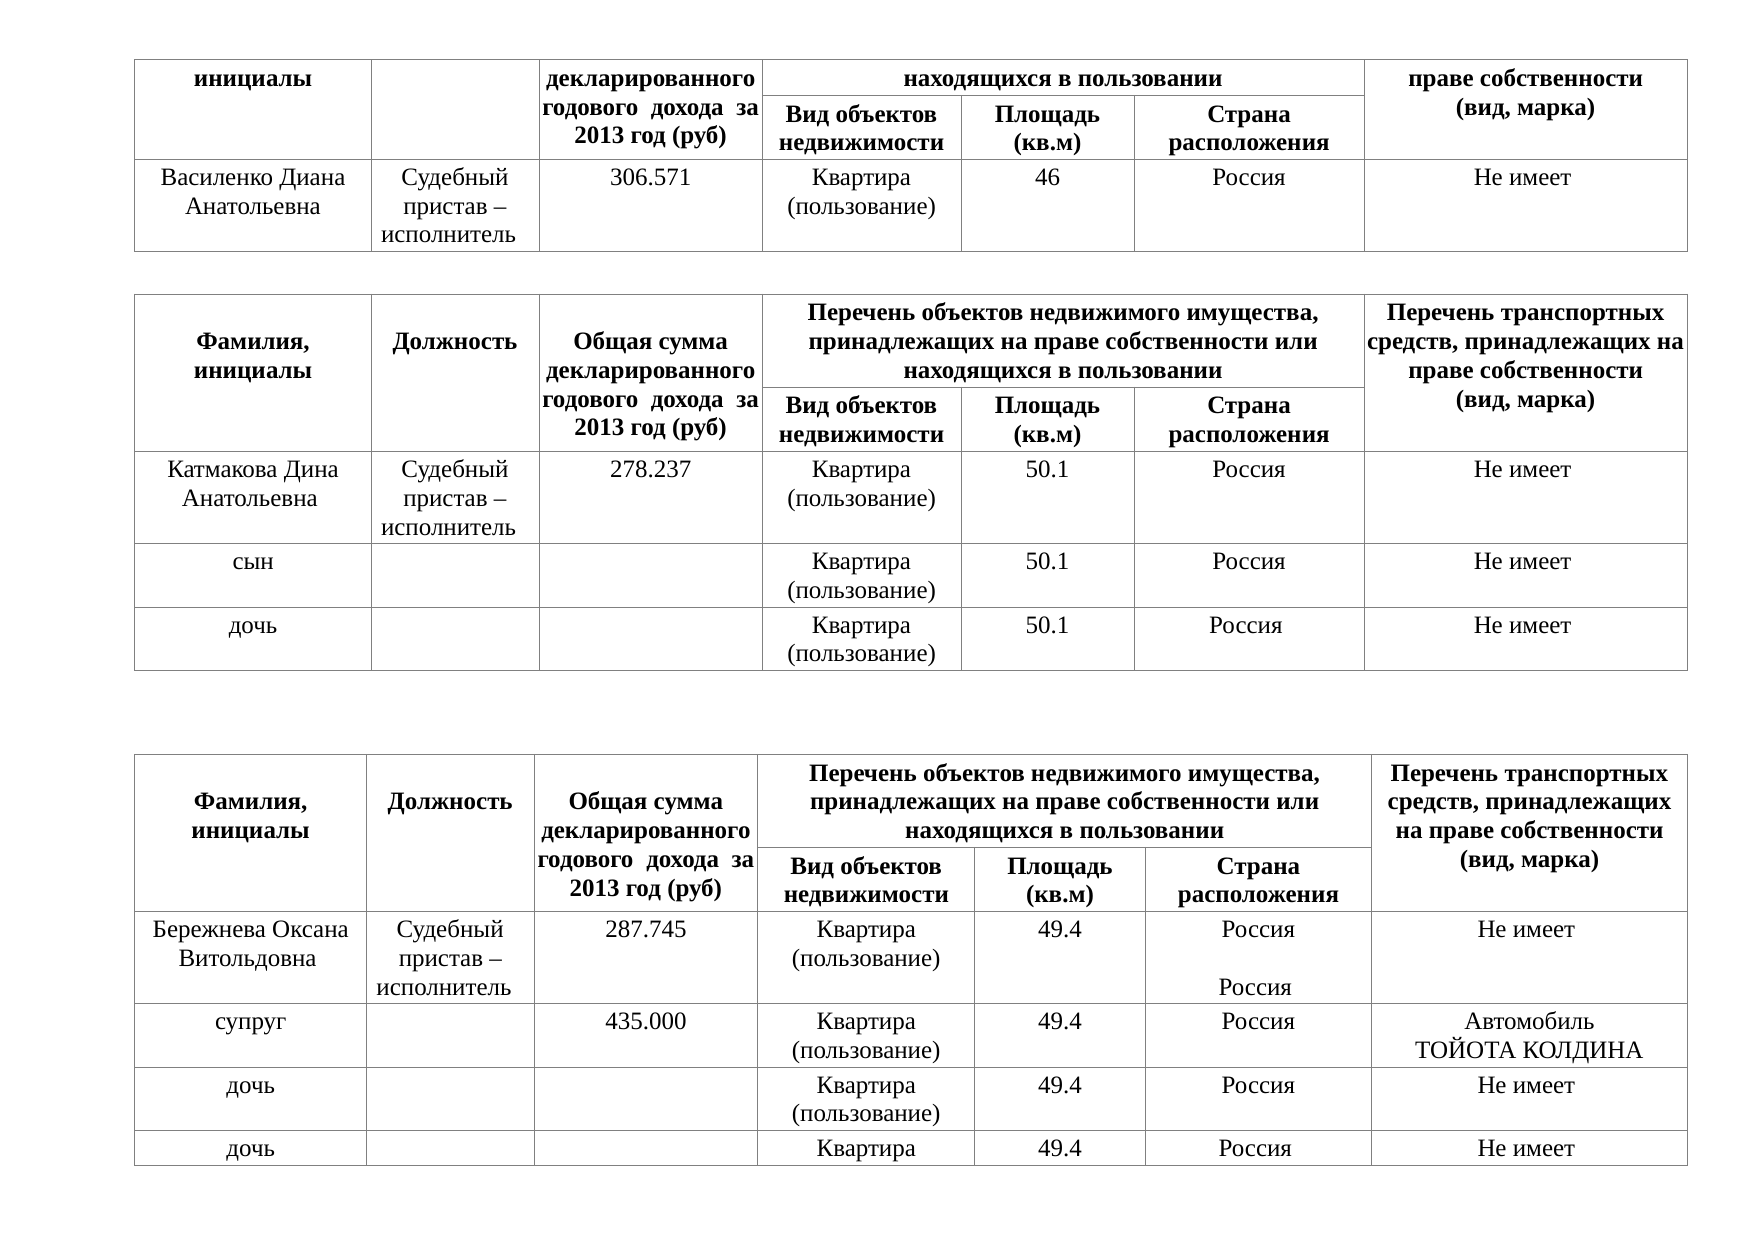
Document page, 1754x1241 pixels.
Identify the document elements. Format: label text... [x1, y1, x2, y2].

table_cell Не имеет [1372, 912, 1687, 1003]
table_cell Квартира (пользование) [758, 1004, 974, 1067]
table_cell 50,1 [962, 608, 1134, 670]
table_cell 49,4 [975, 1068, 1145, 1130]
table_cell Не имеет [1372, 1068, 1687, 1130]
table_cell 287.745 [535, 912, 757, 1003]
table_cell 49,4 [975, 912, 1145, 1003]
table_cell Василенко Диана Анатольевна [135, 160, 371, 251]
table_cell Россия [1146, 1004, 1371, 1067]
table_cell Россия [1135, 608, 1364, 670]
table_cell дочь [135, 608, 371, 670]
table_cell Квартира (пользование) [763, 544, 961, 607]
table_cell Вид объектов недвижимости [758, 848, 974, 911]
table_cell Россия [1135, 544, 1364, 607]
table_header Перечень объектов недвижимого имущества, принадлежащих на праве собственности или находящихся в пользовании [763, 295, 1364, 387]
table_cell Не имеет [1365, 608, 1687, 670]
table_cell Не имеет [1365, 160, 1687, 251]
table_header Общая сумма декларированного годового дохода за 2013 год (руб) [535, 755, 757, 911]
table_cell Квартира (пользование) [763, 160, 961, 251]
table_cell 49,4 [975, 1004, 1145, 1067]
table_cell Россия [1146, 1131, 1371, 1165]
table_cell Квартира (пользование) [763, 608, 961, 670]
table_header Перечень объектов недвижимого имущества, принадлежащих на праве собственности или находящихся в пользовании [758, 755, 1371, 847]
table_cell Страна расположения [1135, 388, 1364, 451]
table_header [372, 60, 539, 159]
table_cell Площадь (кв.м) [975, 848, 1145, 911]
table_cell [540, 544, 762, 607]
table_cell Россия Россия [1146, 912, 1371, 1003]
table_cell 278.237 [540, 452, 762, 543]
table_cell [367, 1004, 534, 1067]
table_header Перечень транспортных средств, принадлежащих на праве собственности (вид, марка) [1365, 295, 1687, 451]
table_cell Площадь (кв.м) [962, 96, 1134, 159]
table_cell Страна расположения [1146, 848, 1371, 911]
table_header находящихся в пользовании [763, 60, 1364, 95]
table_cell 306.571 [540, 160, 762, 251]
table_cell Судебный пристав – исполнитель [372, 452, 539, 543]
table_cell Россия [1135, 160, 1364, 251]
table_cell [367, 1131, 534, 1165]
table_cell Катмакова Дина Анатольевна [135, 452, 371, 543]
table_cell Вид объектов недвижимости [763, 388, 961, 451]
table_header Должность [367, 755, 534, 911]
table_cell 435.000 [535, 1004, 757, 1067]
table_cell [540, 608, 762, 670]
table_cell Судебный пристав – исполнитель [367, 912, 534, 1003]
table_cell [535, 1131, 757, 1165]
table_header Должность [372, 295, 539, 451]
table_header Фамилия, инициалы [135, 755, 366, 911]
table_cell Бережнева Оксана Витольдовна [135, 912, 366, 1003]
table_cell Россия [1135, 452, 1364, 543]
table_cell 50,1 [962, 452, 1134, 543]
table_cell Квартира (пользование) [758, 912, 974, 1003]
table_cell Судебный пристав – исполнитель [372, 160, 539, 251]
table_cell [372, 608, 539, 670]
table_cell сын [135, 544, 371, 607]
table_cell Россия [1146, 1068, 1371, 1130]
table_cell дочь [135, 1068, 366, 1130]
table_cell [367, 1068, 534, 1130]
table_cell [535, 1068, 757, 1130]
table_header декларированного годового дохода за 2013 год (руб) [540, 60, 762, 159]
table_header праве собственности (вид, марка) [1365, 60, 1687, 159]
table_cell супруг [135, 1004, 366, 1067]
table_cell Квартира [758, 1131, 974, 1165]
table_cell Вид объектов недвижимости [763, 96, 961, 159]
table_cell 49,4 [975, 1131, 1145, 1165]
table_cell Не имеет [1365, 544, 1687, 607]
table_cell Площадь (кв.м) [962, 388, 1134, 451]
table_header Фамилия, инициалы [135, 295, 371, 451]
table_cell 50.1 [962, 544, 1134, 607]
table_cell 46 [962, 160, 1134, 251]
table_cell [372, 544, 539, 607]
table_cell Автомобиль ТОЙОТА КОЛДИНА [1372, 1004, 1687, 1067]
table_header Общая сумма декларированного годового дохода за 2013 год (руб) [540, 295, 762, 451]
table_cell Квартира (пользование) [763, 452, 961, 543]
table_header инициалы [135, 60, 371, 159]
table_cell Не имеет [1372, 1131, 1687, 1165]
table_cell Квартира (пользование) [758, 1068, 974, 1130]
table_cell Страна расположения [1135, 96, 1364, 159]
table_header Перечень транспортных средств, принадлежащих на праве собственности (вид, марка) [1372, 755, 1687, 911]
table_cell дочь [135, 1131, 366, 1165]
table_cell Не имеет [1365, 452, 1687, 543]
